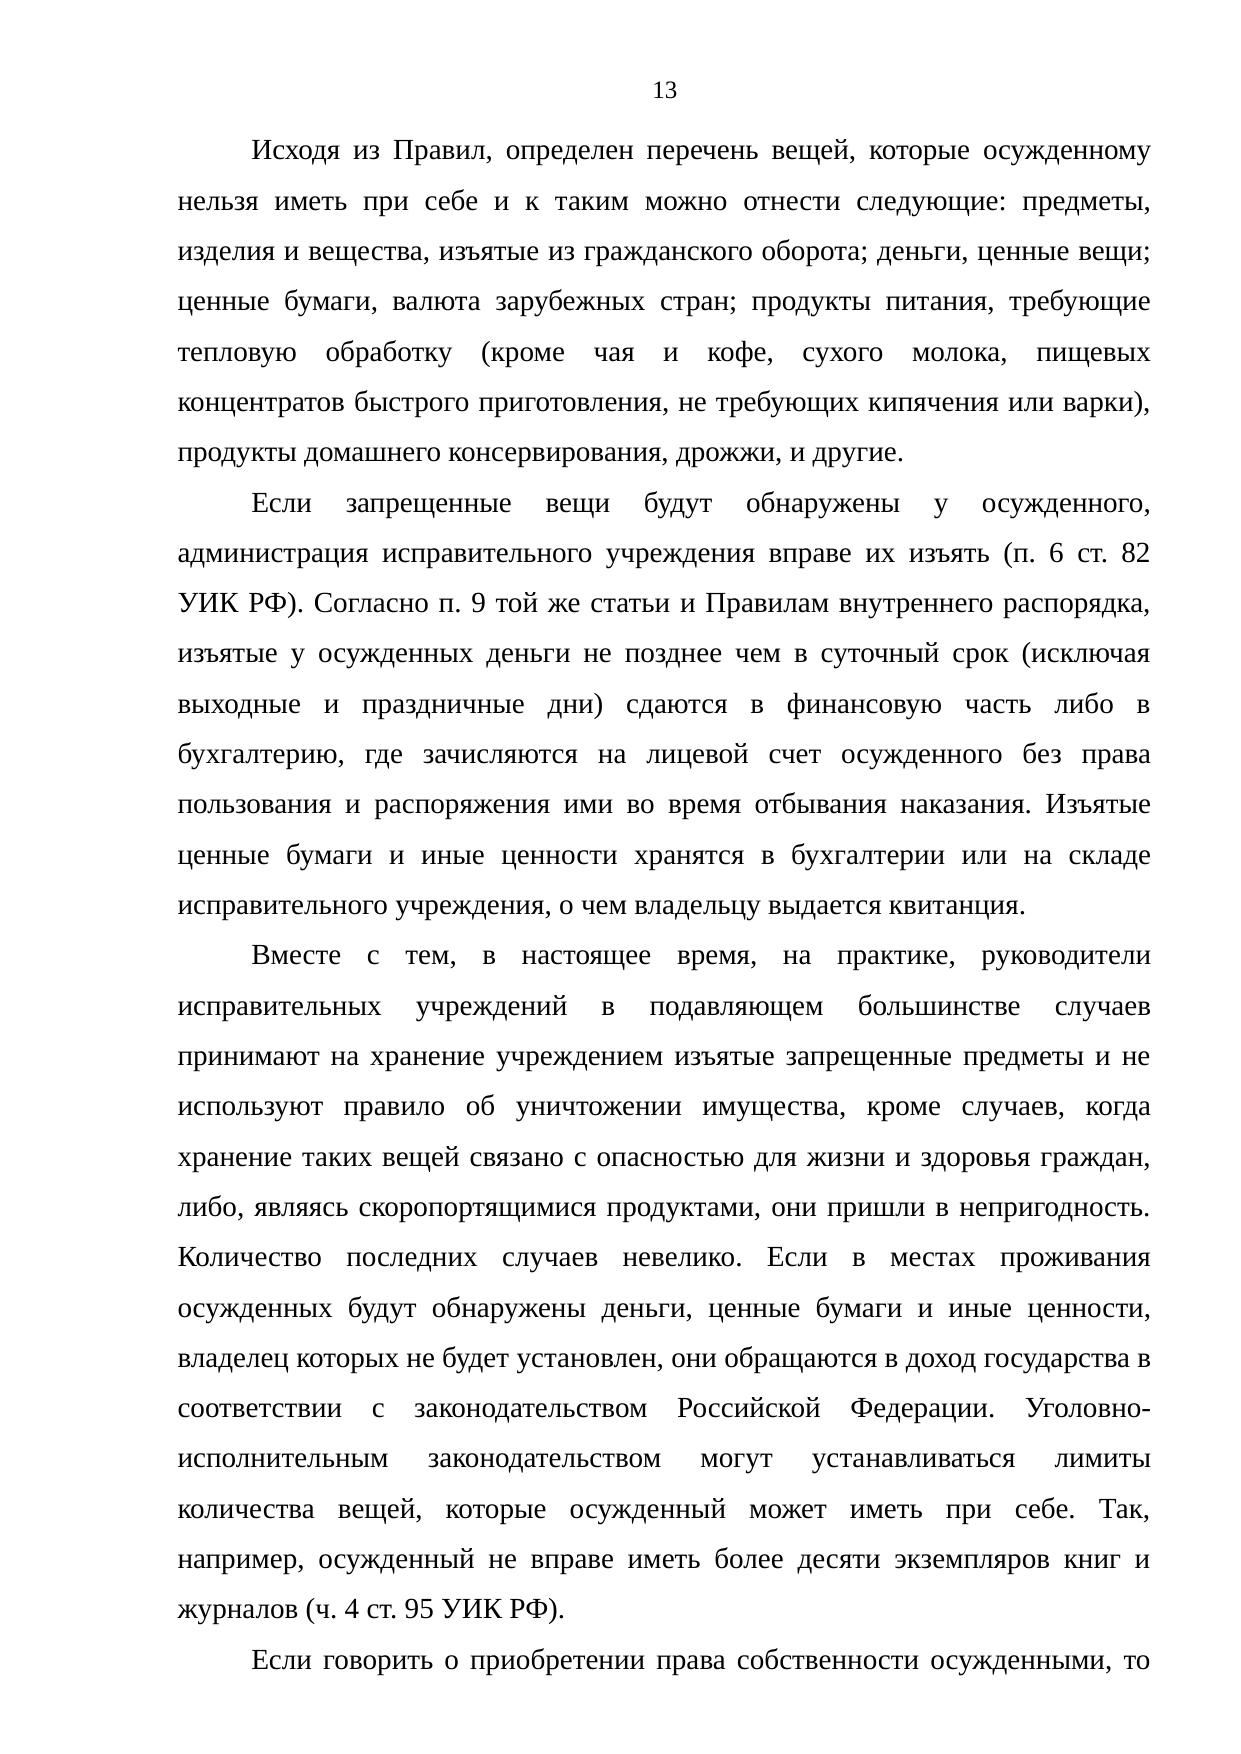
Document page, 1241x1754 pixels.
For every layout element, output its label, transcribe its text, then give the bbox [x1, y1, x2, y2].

text Исходя из Правил, определен перечень вещей, которые осужденному нельзя иметь при себе и к таким можно отнести следующие: предметы, изделия и вещества, изъятые из гражданского оборота; деньги, ценные вещи; ценные бумаги, валюта зарубежных стран; продукты питания, требующие тепловую обработку (кроме чая и кофе, сухого молока, пищевых концентратов быстрого приготовления, не требующих кипячения или варки), продукты домашнего консервирования, дрожжи, и другие. [177, 132, 1152, 468]
text Вместе с тем, в настоящее время, на практике, руководители исправительных учреждений в подавляющем большинстве случаев принимают на хранение учреждением изъятые запрещенные предметы и не используют правило об уничтожении имущества, кроме случаев, когда хранение таких вещей связано с опасностью для жизни и здоровья граждан, либо, являясь скоропортящимися продуктами, они пришли в непригодность. Количество последних случаев невелико. Если в местах проживания осужденных будут обнаружены деньги, ценные бумаги и иные ценности, владелец которых не будет установлен, они обращаются в доход государства в соответствии с законодательством Российской Федерации. Уголовно-исполнительным законодательством могут устанавливаться лимиты количества вещей, которые осужденный может иметь при себе. Так, например, осужденный не вправе иметь более десяти экземпляров книг и журналов (ч. 4 ст. 95 УИК РФ). [177, 937, 1152, 1625]
text Если говорить о приобретении права собственности осужденными, то [177, 1642, 1152, 1675]
text Если запрещенные вещи будут обнаружены у осужденного, администрация исправительного учреждения вправе их изъять (п. 6 ст. 82 УИК РФ). Согласно п. 9 той же статьи и Правилам внутреннего распорядка, изъятые у осужденных деньги не позднее чем в суточный срок (исключая выходные и праздничные дни) сдаются в финансовую часть либо в бухгалтерию, где зачисляются на лицевой счет осужденного без права пользования и распоряжения ими во время отбывания наказания. Изъятые ценные бумаги и иные ценности хранятся в бухгалтерии или на складе исправительного учреждения, о чем владельцу выдается квитанция. [177, 485, 1152, 921]
